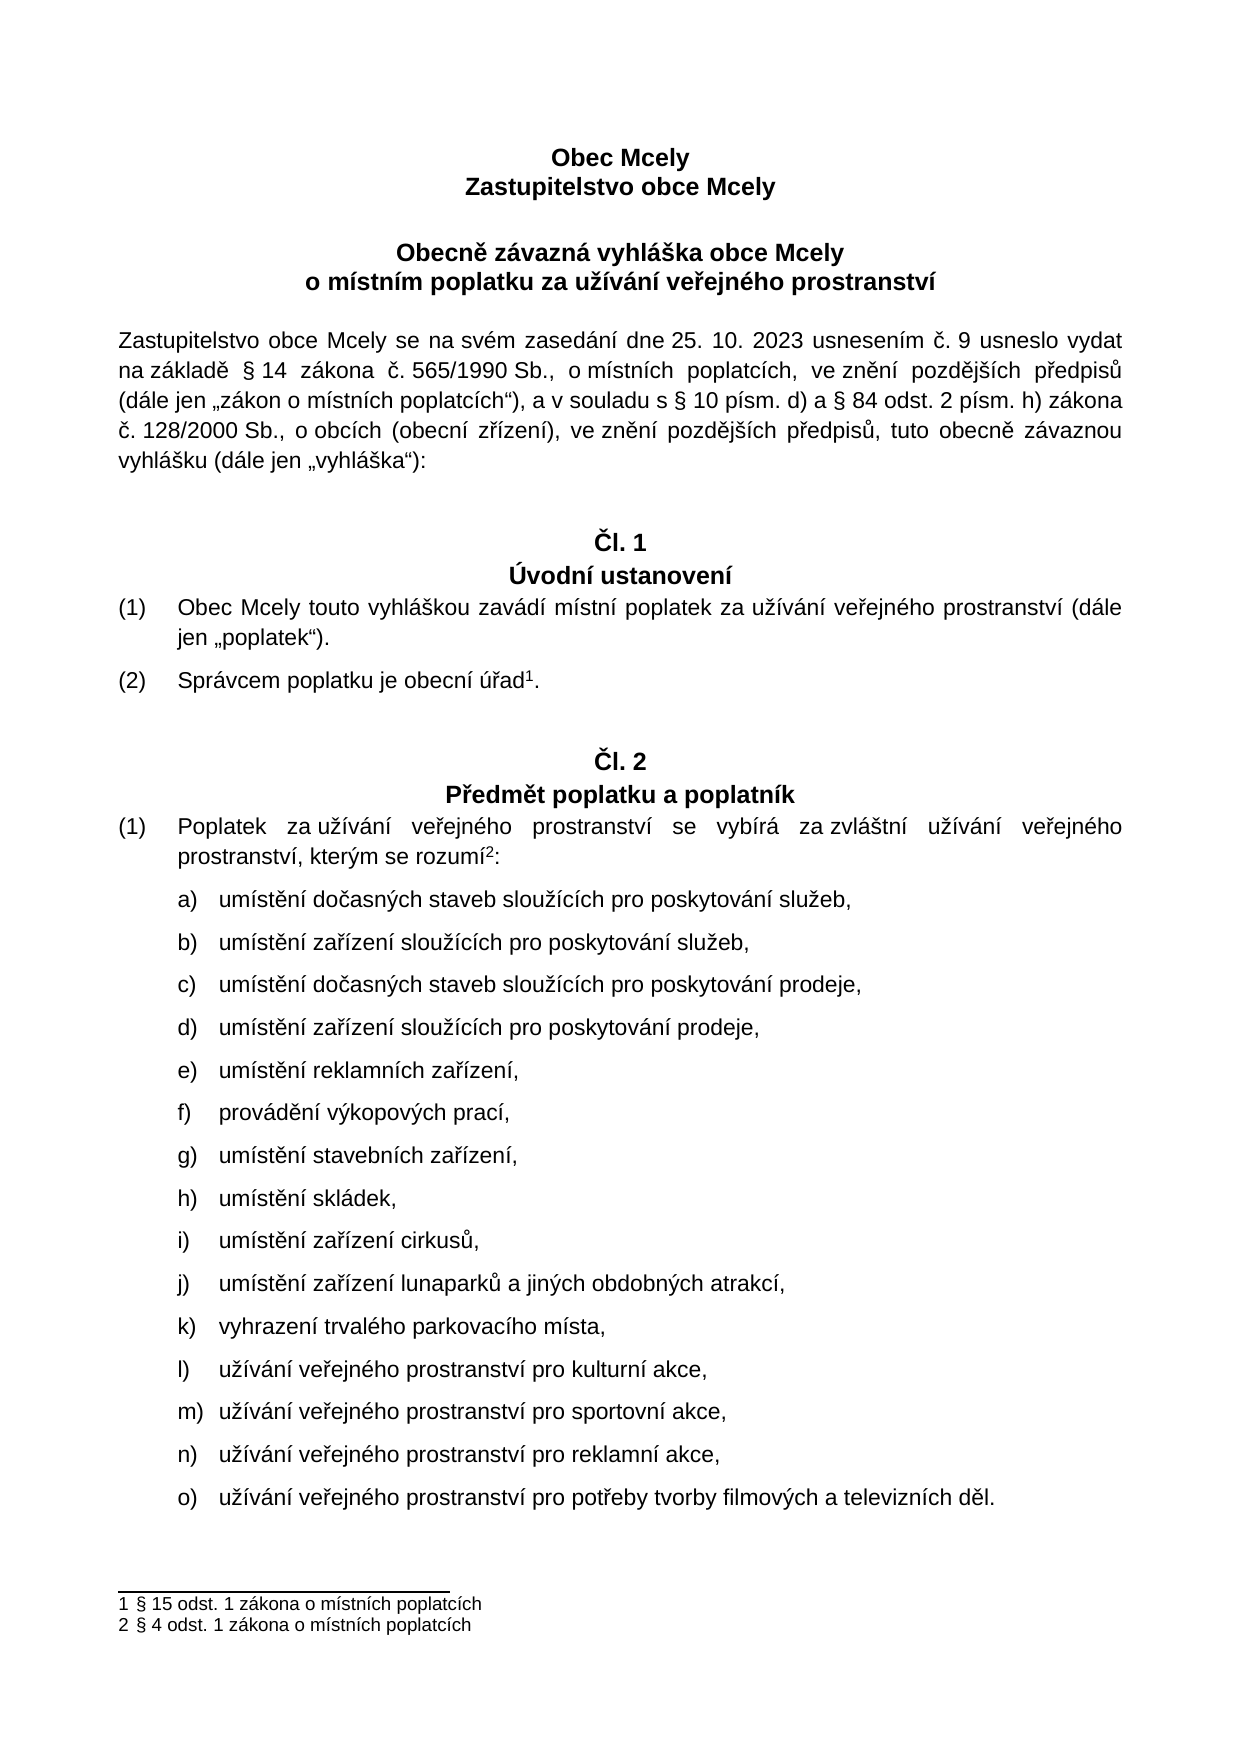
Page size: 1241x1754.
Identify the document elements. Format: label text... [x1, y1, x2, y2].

list umístění zařízení sloužících pro poskytování služeb, [177, 928, 1122, 955]
list užívání veřejného prostranství pro sportovní akce, [177, 1398, 1122, 1425]
subtitle Čl. 1 Úvodní ustanovení [118, 528, 1122, 589]
text Zastupitelstvo obce Mcely se na svém zasedání dne 25. 10. 2023 usnesením č. 9 usneslo vydat na základě § 14 zákona č. 565/1990 Sb., o místních poplatcích, ve znění pozdějších předpisů (dále jen „zákon o místních poplatcích“), a v souladu s § 10 písm. d) a § 84 odst. 2 písm. h) zákona č. 128/2000 Sb., o obcích (obecní zřízení), ve znění pozdějších předpisů, tuto obecně závaznou vyhlášku (dále jen „vyhláška“): [118, 327, 1122, 474]
list umístění dočasných staveb sloužících pro poskytování prodeje, [177, 971, 1122, 998]
list provádění výkopových prací, [177, 1099, 1122, 1126]
list Správcem poplatku je obecní úřad. [118, 667, 1122, 693]
list Poplatek za užívání veřejného prostranství se vybírá za zvláštní užívání veřejného prostranství, kterým se rozumí: [118, 813, 1122, 869]
list umístění zařízení sloužících pro poskytování prodeje, [177, 1014, 1122, 1040]
subtitle Čl. 2 Předmět poplatku a poplatník [118, 747, 1122, 809]
list umístění skládek, [177, 1185, 1122, 1211]
subtitle Obecně závazná vyhláška obce Mcely o místním poplatku za užívání veřejného prostranství [118, 238, 1122, 295]
list Obec Mcely touto vyhláškou zavádí místní poplatek za užívání veřejného prostranství (dále jen „poplatek“). [118, 594, 1122, 650]
list umístění zařízení cirkusů, [177, 1227, 1122, 1254]
list § 4 odst. 1 zákona o místních poplatcích [118, 1614, 1122, 1635]
list umístění stavebních zařízení, [177, 1142, 1122, 1168]
list § 15 odst. 1 zákona o místních poplatcích [118, 1592, 1122, 1614]
list užívání veřejného prostranství pro kulturní akce, [177, 1356, 1122, 1382]
list užívání veřejného prostranství pro potřeby tvorby filmových a televizních děl. [177, 1484, 1122, 1510]
list umístění reklamních zařízení, [177, 1057, 1122, 1083]
text Obec Mcely Zastupitelstvo obce Mcely [118, 143, 1122, 201]
list vyhrazení trvalého parkovacího místa, [177, 1313, 1122, 1339]
list umístění zařízení lunaparků a jiných obdobných atrakcí, [177, 1270, 1122, 1297]
list užívání veřejného prostranství pro reklamní akce, [177, 1441, 1122, 1467]
list umístění dočasných staveb sloužících pro poskytování služeb, [177, 886, 1122, 912]
